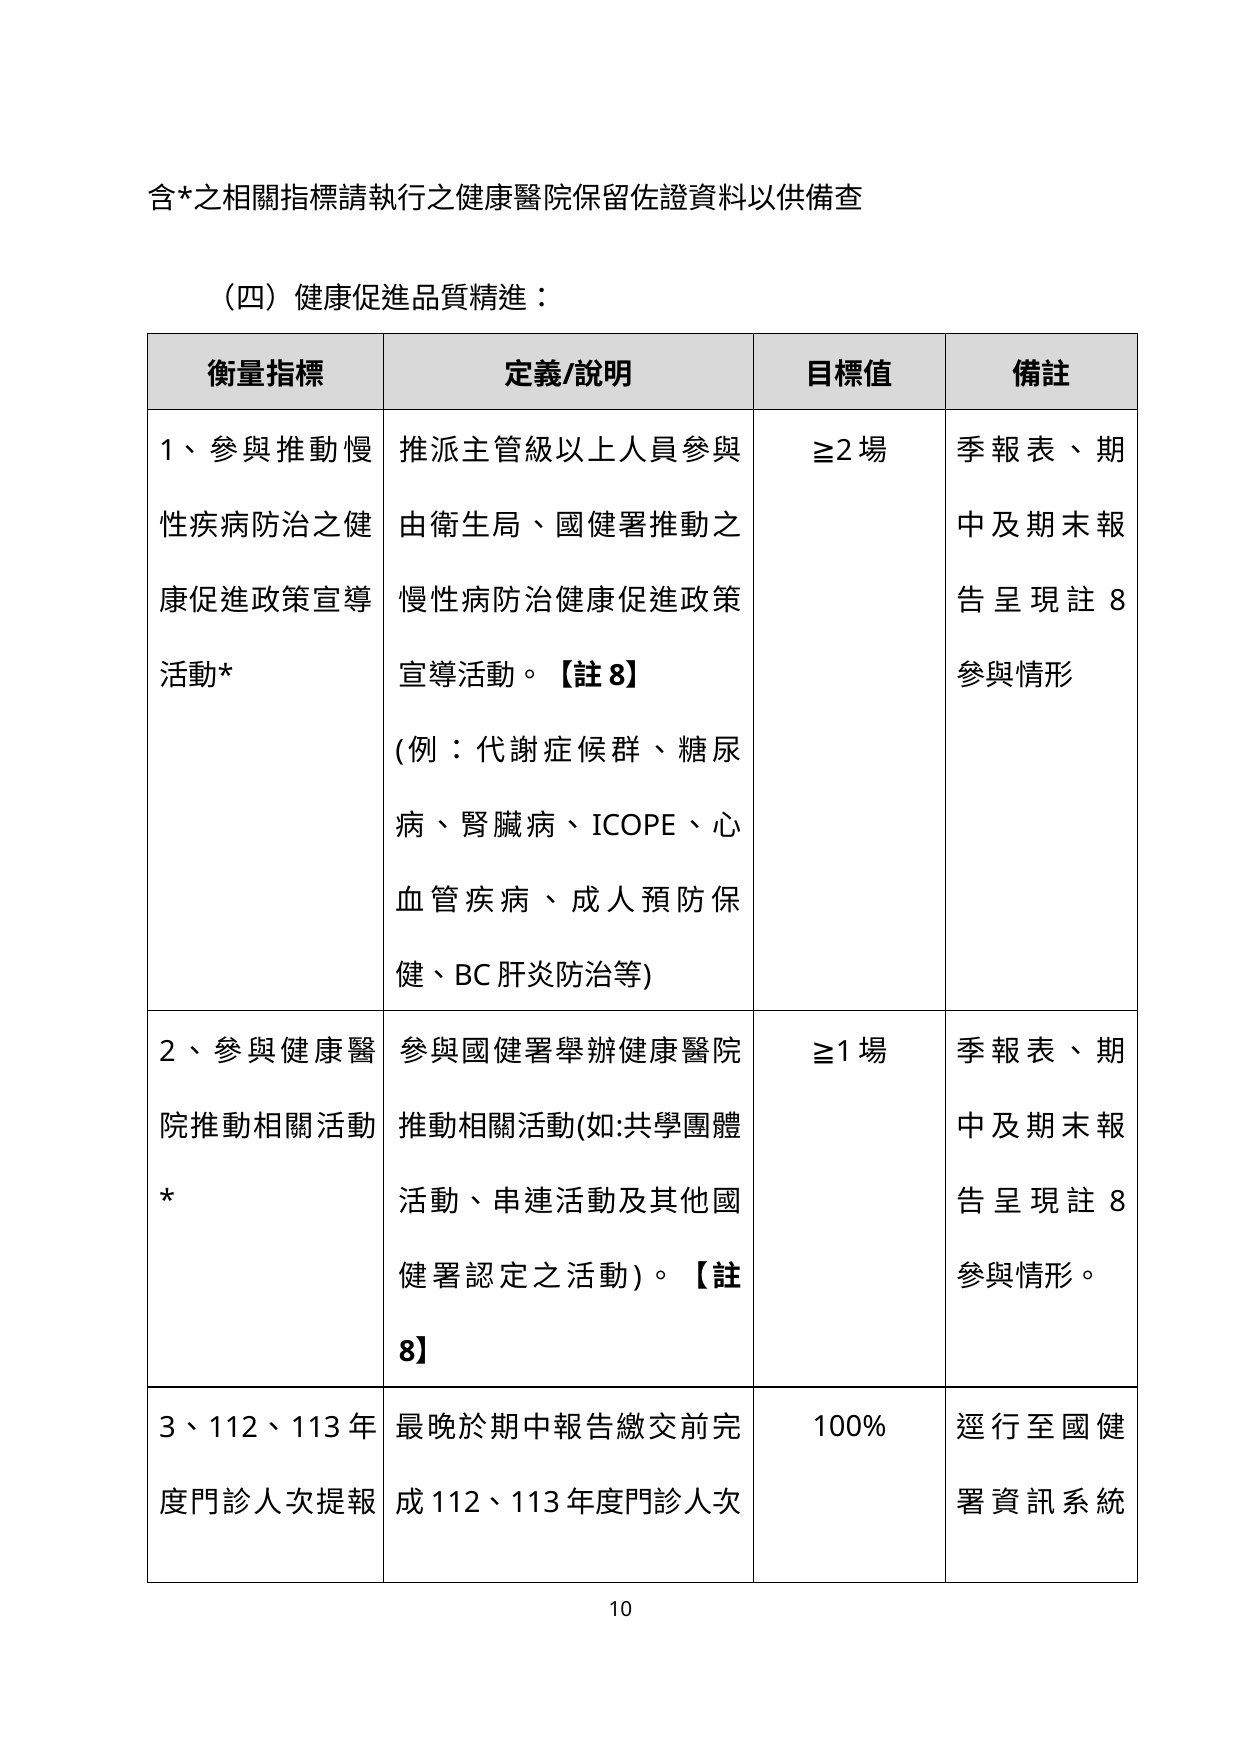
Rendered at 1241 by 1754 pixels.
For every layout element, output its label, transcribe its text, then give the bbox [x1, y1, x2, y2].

table_cell 推派主管級以上人員參與由衛生局、國健署推動之慢性病防治健康促進政策宣導活動。【註8】 (例：代謝症候群、糖尿病、腎臟病、ICOPE、心血管疾病、成人預防保健、BC肝炎防治等) [384, 410, 753, 1010]
table_cell 2、參與健康醫院推動相關活動* [148, 1011, 383, 1386]
table_cell ≧1場 [754, 1011, 945, 1386]
table_cell 100% [754, 1388, 945, 1582]
table_header 定義/說明 [384, 334, 753, 409]
table_header 目標值 [754, 334, 945, 409]
table_cell 參與國健署舉辦健康醫院推動相關活動(如:共學團體活動、串連活動及其他國健署認定之活動)。【註8】 [384, 1011, 753, 1386]
text 含*之相關指標請執行之健康醫院保留佐證資料以供備查 [148, 158, 1092, 233]
table_cell 1、 參與推動慢性疾病防治之健康促進政策宣導活動* [148, 410, 383, 1010]
table_header 衡量指標 [148, 334, 383, 409]
table_cell ≧2場 [754, 410, 945, 1010]
text （四）健康促進品質精進： [148, 258, 1092, 333]
table_cell 3、112、113年度門診人次提報 [148, 1388, 383, 1582]
table_cell 季報表、期中及期末報告呈現註8參與情形。 [946, 1011, 1137, 1386]
table_cell 逕行至國健署資訊系統 [946, 1388, 1137, 1582]
table_header 備註 [946, 334, 1137, 409]
table_cell 最晚於期中報告繳交前完成112、113年度門診人次 [384, 1388, 753, 1582]
table_cell 季報表、期中及期末報告呈現註8參與情形 [946, 410, 1137, 1010]
